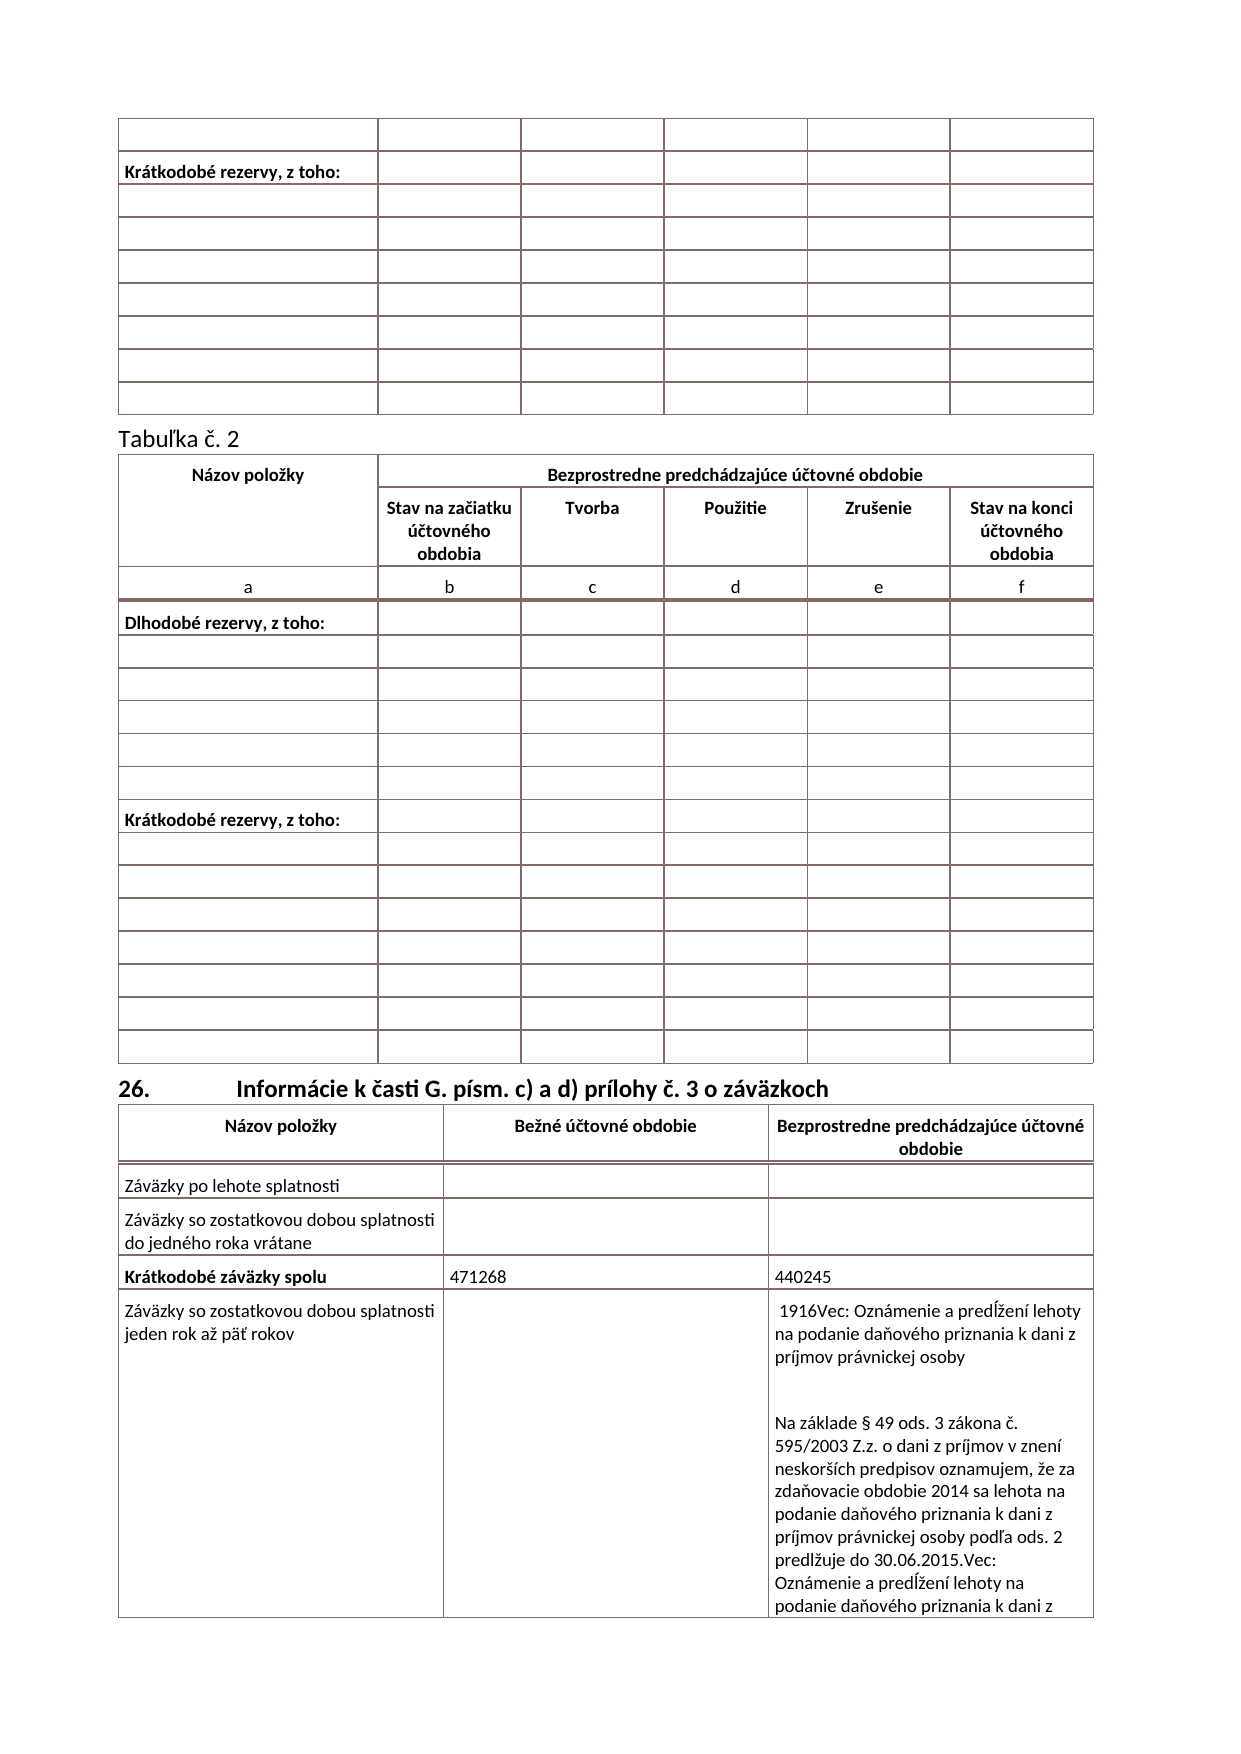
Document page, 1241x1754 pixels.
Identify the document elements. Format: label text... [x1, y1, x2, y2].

text 26. Informácie k časti G. písm. c) a d) prílohy č. 3 o záväzkoch [118, 1073, 1122, 1104]
table_cell [119, 119, 377, 150]
table_cell [665, 800, 807, 832]
table_cell [119, 350, 377, 381]
table_cell [522, 800, 663, 832]
table_cell [808, 965, 949, 996]
table_cell [119, 701, 377, 733]
table_cell [665, 767, 807, 799]
table_header Bežné účtovné obdobie [444, 1105, 768, 1160]
table_cell [808, 800, 949, 832]
table_cell [522, 119, 663, 150]
table_cell [808, 251, 949, 282]
table_cell [379, 669, 520, 700]
table_cell [444, 1165, 768, 1197]
table_cell [522, 734, 663, 766]
table_cell [522, 998, 663, 1029]
table_cell [379, 350, 520, 381]
table_cell [379, 800, 520, 832]
table_cell [808, 284, 949, 315]
table_cell [522, 251, 663, 282]
table_cell Dlhodobé rezervy, z toho: [119, 602, 377, 634]
table_cell [665, 350, 807, 381]
table_cell [119, 185, 377, 216]
table_cell [522, 185, 663, 216]
table_cell [119, 218, 377, 249]
table_cell 440245 [769, 1256, 1093, 1288]
table_cell [379, 218, 520, 249]
table_cell [119, 636, 377, 667]
table_cell [119, 866, 377, 897]
table_cell [522, 965, 663, 996]
table_cell [119, 965, 377, 996]
table_cell [808, 119, 949, 150]
table_cell [119, 899, 377, 930]
table_cell [665, 669, 807, 700]
text Tabuľka č. 2 [118, 423, 1122, 454]
table_cell [119, 669, 377, 700]
table_header Bezprostredne predchádzajúce účtovné obdobie [769, 1105, 1093, 1160]
table_cell [808, 767, 949, 799]
table_cell [444, 1290, 768, 1617]
table_cell [379, 899, 520, 930]
table_cell Krátkodobé rezervy, z toho: [119, 800, 377, 832]
table_cell 1916Vec: Oznámenie a predĺžení lehoty na podanie daňového priznania k dani z príjmov právnickej osoby Na základe § 49 ods. 3 zákona č. 595/2003 Z.z. o dani z príjmov v znení neskorších predpisov oznamujem, že za zdaňovacie obdobie 2014 sa lehota na podanie daňového priznania k dani z príjmov právnickej osoby podľa ods. 2 predlžuje do 30.06.2015.Vec: Oznámenie a predĺžení lehoty na podanie daňového priznania k dani z [769, 1290, 1093, 1617]
table_cell [119, 317, 377, 348]
table_cell Krátkodobé rezervy, z toho: [119, 152, 377, 183]
table_cell [379, 833, 520, 864]
table_cell c [522, 567, 663, 598]
table_cell e [808, 567, 949, 598]
table_cell [951, 932, 1093, 963]
table_cell Použitie [665, 488, 807, 565]
table_cell [665, 998, 807, 1029]
table_cell [808, 932, 949, 963]
table_cell [379, 636, 520, 667]
table_cell Stav na konci účtovného obdobia [951, 488, 1093, 565]
table_cell [665, 284, 807, 315]
table_cell [379, 185, 520, 216]
table_cell [808, 636, 949, 667]
table_cell [522, 636, 663, 667]
table_cell [119, 767, 377, 799]
table_cell [665, 734, 807, 766]
table_cell [951, 185, 1093, 216]
table_cell [522, 350, 663, 381]
table_cell [379, 932, 520, 963]
table_cell [522, 383, 663, 414]
table_cell [951, 899, 1093, 930]
table_cell [522, 1031, 663, 1063]
table_cell [379, 119, 520, 150]
table_cell [951, 119, 1093, 150]
table_cell [379, 767, 520, 799]
table_cell [522, 833, 663, 864]
table_cell [808, 350, 949, 381]
table_cell [808, 833, 949, 864]
table_cell Stav na začiatku účtovného obdobia [379, 488, 520, 565]
table_cell Tvorba [522, 488, 663, 565]
table_cell Záväzky so zostatkovou dobou splatnosti do jedného roka vrátane [119, 1199, 443, 1254]
table_cell [665, 965, 807, 996]
table_cell [119, 734, 377, 766]
table_cell [951, 965, 1093, 996]
table_cell [119, 251, 377, 282]
table_cell [951, 734, 1093, 766]
table_cell [119, 932, 377, 963]
table_cell [522, 767, 663, 799]
table_cell [951, 152, 1093, 183]
table_cell [665, 701, 807, 733]
table_cell [808, 1031, 949, 1063]
table_cell [665, 636, 807, 667]
table_cell [665, 833, 807, 864]
table_cell [665, 932, 807, 963]
table_cell [379, 284, 520, 315]
table_cell Zrušenie [808, 488, 949, 565]
table_cell [808, 383, 949, 414]
table_cell a [119, 567, 377, 598]
table_cell [665, 383, 807, 414]
table_cell [808, 899, 949, 930]
table_cell [379, 317, 520, 348]
table_cell [522, 669, 663, 700]
table_header Názov položky [119, 1105, 443, 1160]
table_cell [522, 317, 663, 348]
table_cell [379, 965, 520, 996]
table_cell [379, 152, 520, 183]
table_cell [522, 866, 663, 897]
table_cell [769, 1165, 1093, 1197]
table_cell [379, 383, 520, 414]
table_cell [951, 251, 1093, 282]
table_cell [379, 701, 520, 733]
table_cell [808, 734, 949, 766]
table_cell [665, 251, 807, 282]
table_cell [665, 866, 807, 897]
table_cell [379, 998, 520, 1029]
table_cell [951, 800, 1093, 832]
table_cell [951, 284, 1093, 315]
table_cell [665, 185, 807, 216]
table_cell [379, 251, 520, 282]
table_cell [665, 218, 807, 249]
table_cell [379, 1031, 520, 1063]
table_cell [951, 636, 1093, 667]
table_cell f [951, 567, 1093, 598]
table_cell [951, 866, 1093, 897]
table_cell [951, 701, 1093, 733]
table_cell [951, 602, 1093, 634]
table_cell [522, 899, 663, 930]
table_cell [951, 317, 1093, 348]
table_cell [808, 602, 949, 634]
table_cell [119, 1031, 377, 1063]
table_cell [665, 1031, 807, 1063]
table_cell [808, 866, 949, 897]
table_cell [119, 383, 377, 414]
table_cell [951, 350, 1093, 381]
table_cell [951, 218, 1093, 249]
table_cell [379, 866, 520, 897]
table_cell Krátkodobé záväzky spolu [119, 1256, 443, 1288]
table_cell [522, 932, 663, 963]
table_cell [665, 899, 807, 930]
table_cell [951, 383, 1093, 414]
table_cell [119, 833, 377, 864]
table_cell [444, 1199, 768, 1254]
table_cell [951, 833, 1093, 864]
table_cell [522, 284, 663, 315]
table_cell [119, 284, 377, 315]
table_header Názov položky [119, 455, 377, 566]
table_cell [522, 218, 663, 249]
table_cell [769, 1199, 1093, 1254]
table_cell d [665, 567, 807, 598]
table_cell [522, 602, 663, 634]
table_header Bezprostredne predchádzajúce účtovné obdobie [379, 455, 1093, 486]
table_cell [951, 767, 1093, 799]
table_cell [665, 152, 807, 183]
table_cell [665, 119, 807, 150]
table_cell [808, 998, 949, 1029]
table_cell [808, 701, 949, 733]
table_cell Záväzky po lehote splatnosti [119, 1165, 443, 1197]
table_cell [379, 602, 520, 634]
table_cell b [379, 567, 520, 598]
table_cell [808, 185, 949, 216]
table_cell [808, 218, 949, 249]
table_cell [379, 734, 520, 766]
table_cell [665, 602, 807, 634]
table_cell [522, 701, 663, 733]
table_cell [522, 152, 663, 183]
table_cell [808, 152, 949, 183]
table_cell [665, 317, 807, 348]
table_cell [808, 669, 949, 700]
table_cell [951, 669, 1093, 700]
table_cell [808, 317, 949, 348]
table_cell [951, 998, 1093, 1029]
table_cell [951, 1031, 1093, 1063]
table_cell [119, 998, 377, 1029]
table_cell Záväzky so zostatkovou dobou splatnosti jeden rok až päť rokov [119, 1290, 443, 1617]
table_cell 471268 [444, 1256, 768, 1288]
